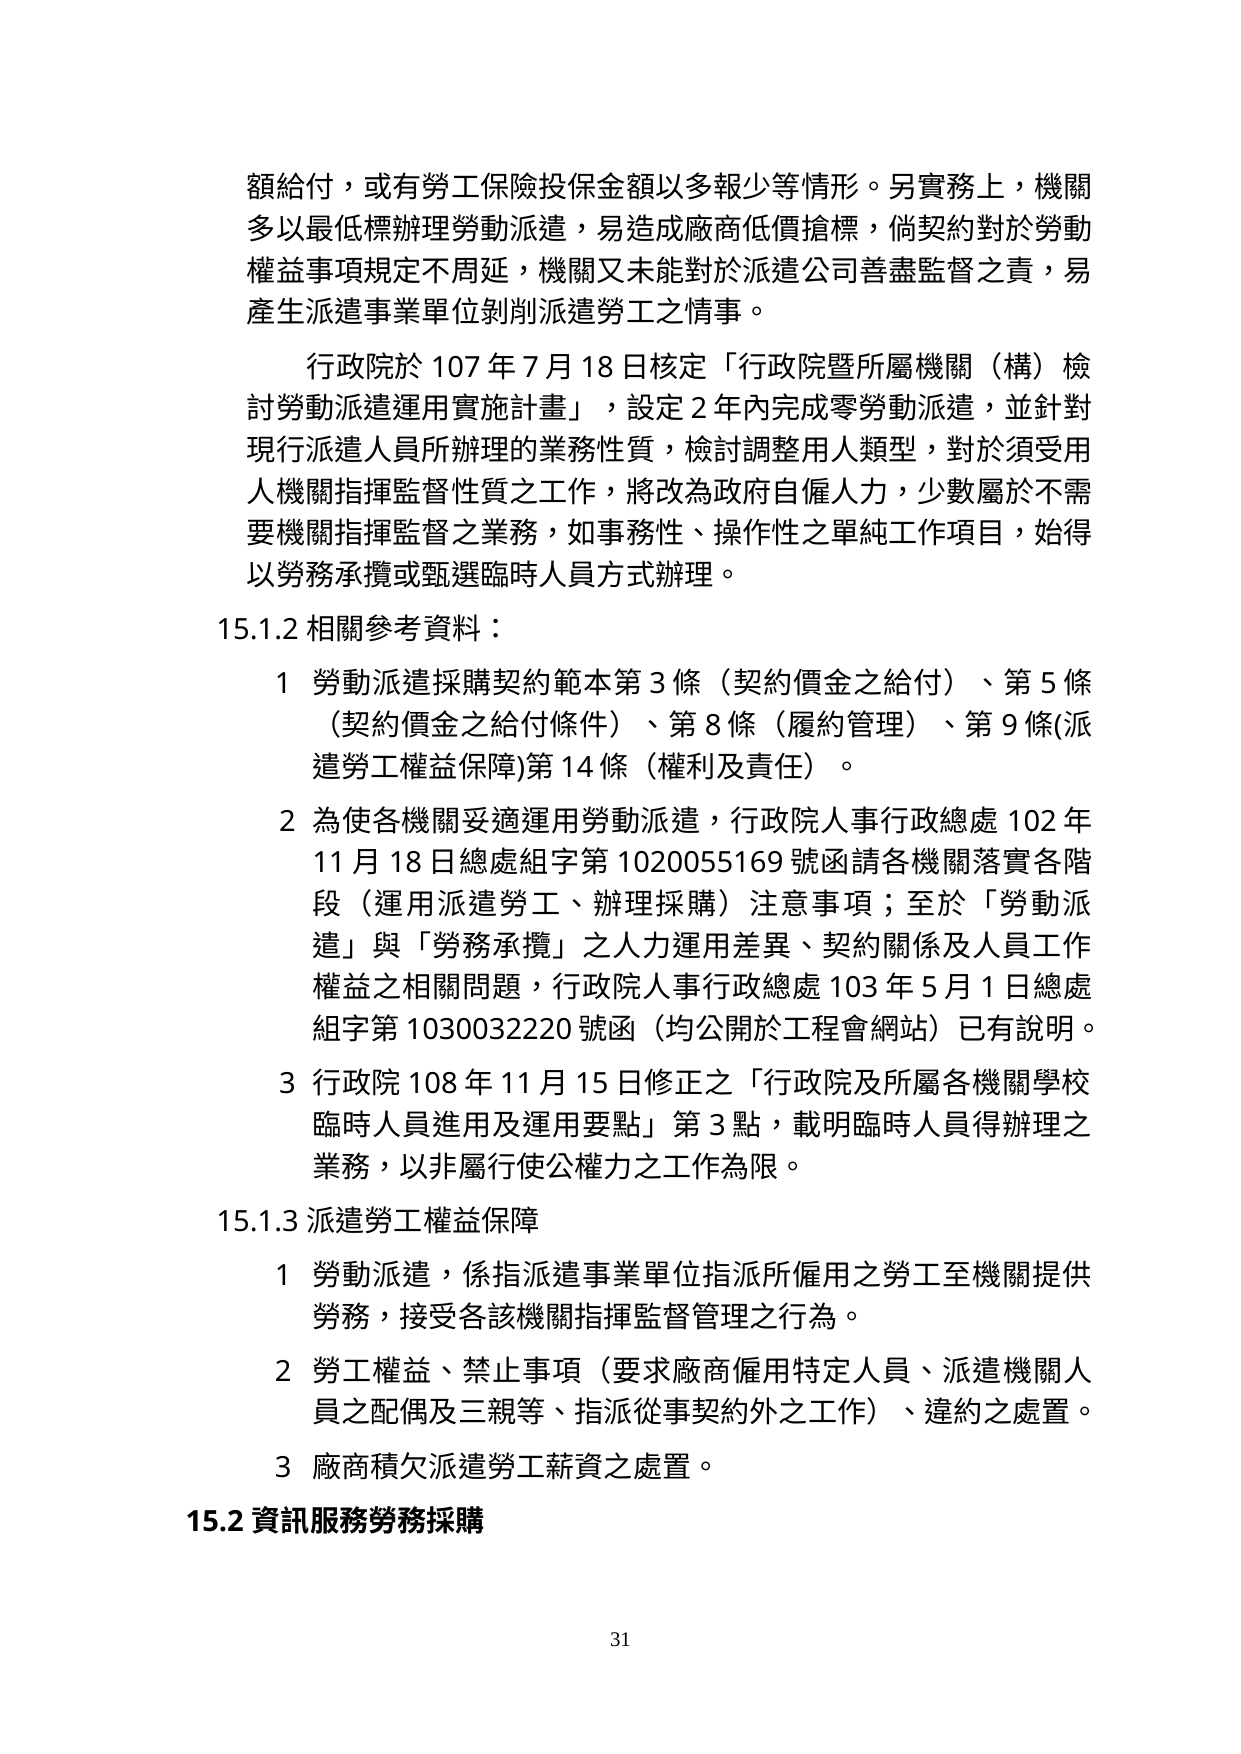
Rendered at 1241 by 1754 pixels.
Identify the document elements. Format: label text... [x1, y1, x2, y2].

text 15.2 資訊服務勞務採購 [185, 1498, 1092, 1539]
list 行政院108年11月15日修正之「行政院及所屬各機關學校臨時人員進用及運用要點」第3點，載明臨時人員得辦理之業務，以非屬行使公權力之工作為限。 [279, 1060, 1092, 1185]
text 15.1.3 派遣勞工權益保障 [216, 1198, 1092, 1239]
text 15.1.2 相關參考資料： [216, 606, 1092, 648]
list 廠商積欠派遣勞工薪資之處置。 [274, 1444, 1092, 1485]
list 勞動派遣採購契約範本第3條（契約價金之給付）、第5條（契約價金之給付條件）、第8條（履約管理）、第9條(派遣勞工權益保障)第14條（權利及責任）。 [274, 660, 1092, 785]
text 額給付，或有勞工保險投保金額以多報少等情形。另實務上，機關多以最低標辦理勞動派遣，易造成廠商低價搶標，倘契約對於勞動權益事項規定不周延，機關又未能對於派遣公司善盡監督之責，易產生派遣事業單位剝削派遣勞工之情事。 [247, 164, 1092, 331]
list 為使各機關妥適運用勞動派遣，行政院人事行政總處102年11月18日總處組字第1020055169號函請各機關落實各階段（運用派遣勞工、辦理採購）注意事項；至於「勞動派遣」與「勞務承攬」之人力運用差異、契約關係及人員工作權益之相關問題，行政院人事行政總處103年5月1日總處組字第1030032220號函（均公開於工程會網站）已有說明。 [279, 798, 1092, 1048]
text 行政院於107年7月18日核定「行政院暨所屬機關（構）檢討勞動派遣運用實施計畫」，設定2年內完成零勞動派遣，並針對現行派遣人員所辦理的業務性質，檢討調整用人類型，對於須受用人機關指揮監督性質之工作，將改為政府自僱人力，少數屬於不需要機關指揮監督之業務，如事務性、操作性之單純工作項目，始得以勞務承攬或甄選臨時人員方式辦理。 [247, 344, 1092, 594]
list 勞工權益、禁止事項（要求廠商僱用特定人員、派遣機關人員之配偶及三親等、指派從事契約外之工作）、違約之處置。 [274, 1348, 1092, 1431]
list 勞動派遣，係指派遣事業單位指派所僱用之勞工至機關提供勞務，接受各該機關指揮監督管理之行為。 [274, 1252, 1092, 1335]
